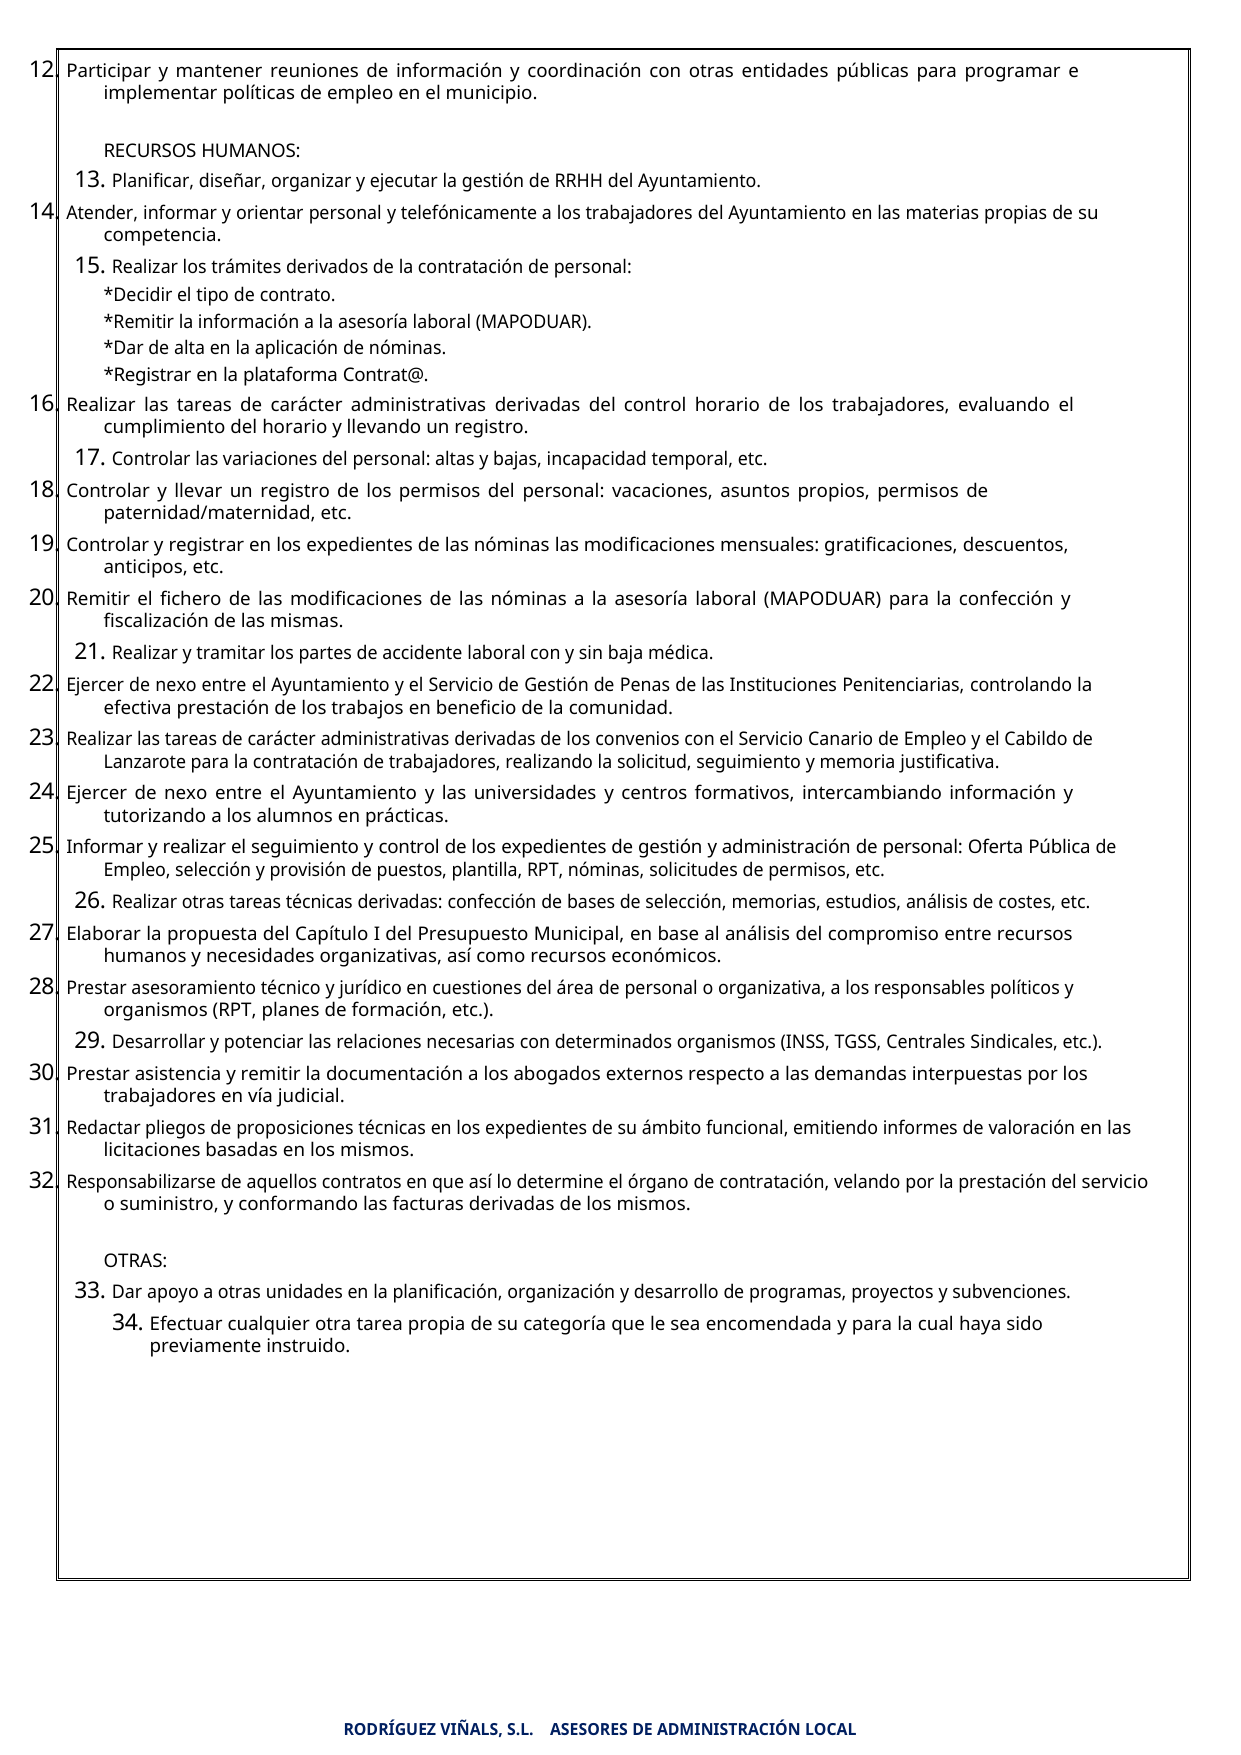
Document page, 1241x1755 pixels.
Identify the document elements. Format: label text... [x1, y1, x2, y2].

table_cell Participar y mantener reuniones de información y coordinación con otras entidades públicas para programar e implementar políticas de empleo en el municipio. RECURSOS HUMANOS: Planificar, diseñar, organizar y ejecutar la gestión de RRHH del Ayuntamiento. Atender, informar y orientar personal y telefónicamente a los trabajadores del Ayuntamiento en las materias propias de su competencia. Realizar los trámites derivados de la contratación de personal: *Decidir el tipo de contrato. *Remitir la información a la asesoría laboral (MAPODUAR). *Dar de alta en la aplicación de nóminas. *Registrar en la plataforma Contrat@. Realizar las tareas de carácter administrativas derivadas del control horario de los trabajadores, evaluando el cumplimiento del horario y llevando un registro. Controlar las variaciones del personal: altas y bajas, incapacidad temporal, etc. Controlar y llevar un registro de los permisos del personal: vacaciones, asuntos propios, permisos de paternidad/maternidad, etc. Controlar y registrar en los expedientes de las nóminas las modificaciones mensuales: gratificaciones, descuentos, anticipos, etc. Remitir el fichero de las modificaciones de las nóminas a la asesoría laboral (MAPODUAR) para la confección y fiscalización de las mismas. Realizar y tramitar los partes de accidente laboral con y sin baja médica. Ejercer de nexo entre el Ayuntamiento y el Servicio de Gestión de Penas de las Instituciones Penitenciarias, controlando la efectiva prestación de los trabajos en beneficio de la comunidad. Realizar las tareas de carácter administrativas derivadas de los convenios con el Servicio Canario de Empleo y el Cabildo de Lanzarote para la contratación de trabajadores, realizando la solicitud, seguimiento y memoria justificativa. Ejercer de nexo entre el Ayuntamiento y las universidades y centros formativos, intercambiando información y tutorizando a los alumnos en prácticas. Informar y realizar el seguimiento y control de los expedientes de gestión y administración de personal: Oferta Pública de Empleo, selección y provisión de puestos, plantilla, RPT, nóminas, solicitudes de permisos, etc. Realizar otras tareas técnicas derivadas: confección de bases de selección, memorias, estudios, análisis de costes, etc. Elaborar la propuesta del Capítulo I del Presupuesto Municipal, en base al análisis del compromiso entre recursos humanos y necesidades organizativas, así como recursos económicos. Prestar asesoramiento técnico y jurídico en cuestiones del área de personal o organizativa, a los responsables políticos y organismos (RPT, planes de formación, etc.). Desarrollar y potenciar las relaciones necesarias con determinados organismos (INSS, TGSS, Centrales Sindicales, etc.). Prestar asistencia y remitir la documentación a los abogados externos respecto a las demandas interpuestas por los trabajadores en vía judicial. Redactar pliegos de proposiciones técnicas en los expedientes de su ámbito funcional, emitiendo informes de valoración en las licitaciones basadas en los mismos. Responsabilizarse de aquellos contratos en que así lo determine el órgano de contratación, velando por la prestación del servicio o suministro, y conformando las facturas derivadas de los mismos. OTRAS: Dar apoyo a otras unidades en la planificación, organización y desarrollo de programas, proyectos y subvenciones. Efectuar cualquier otra tarea propia de su categoría que le sea encomendada y para la cual haya sido previamente instruido. [59, 50, 1188, 1578]
